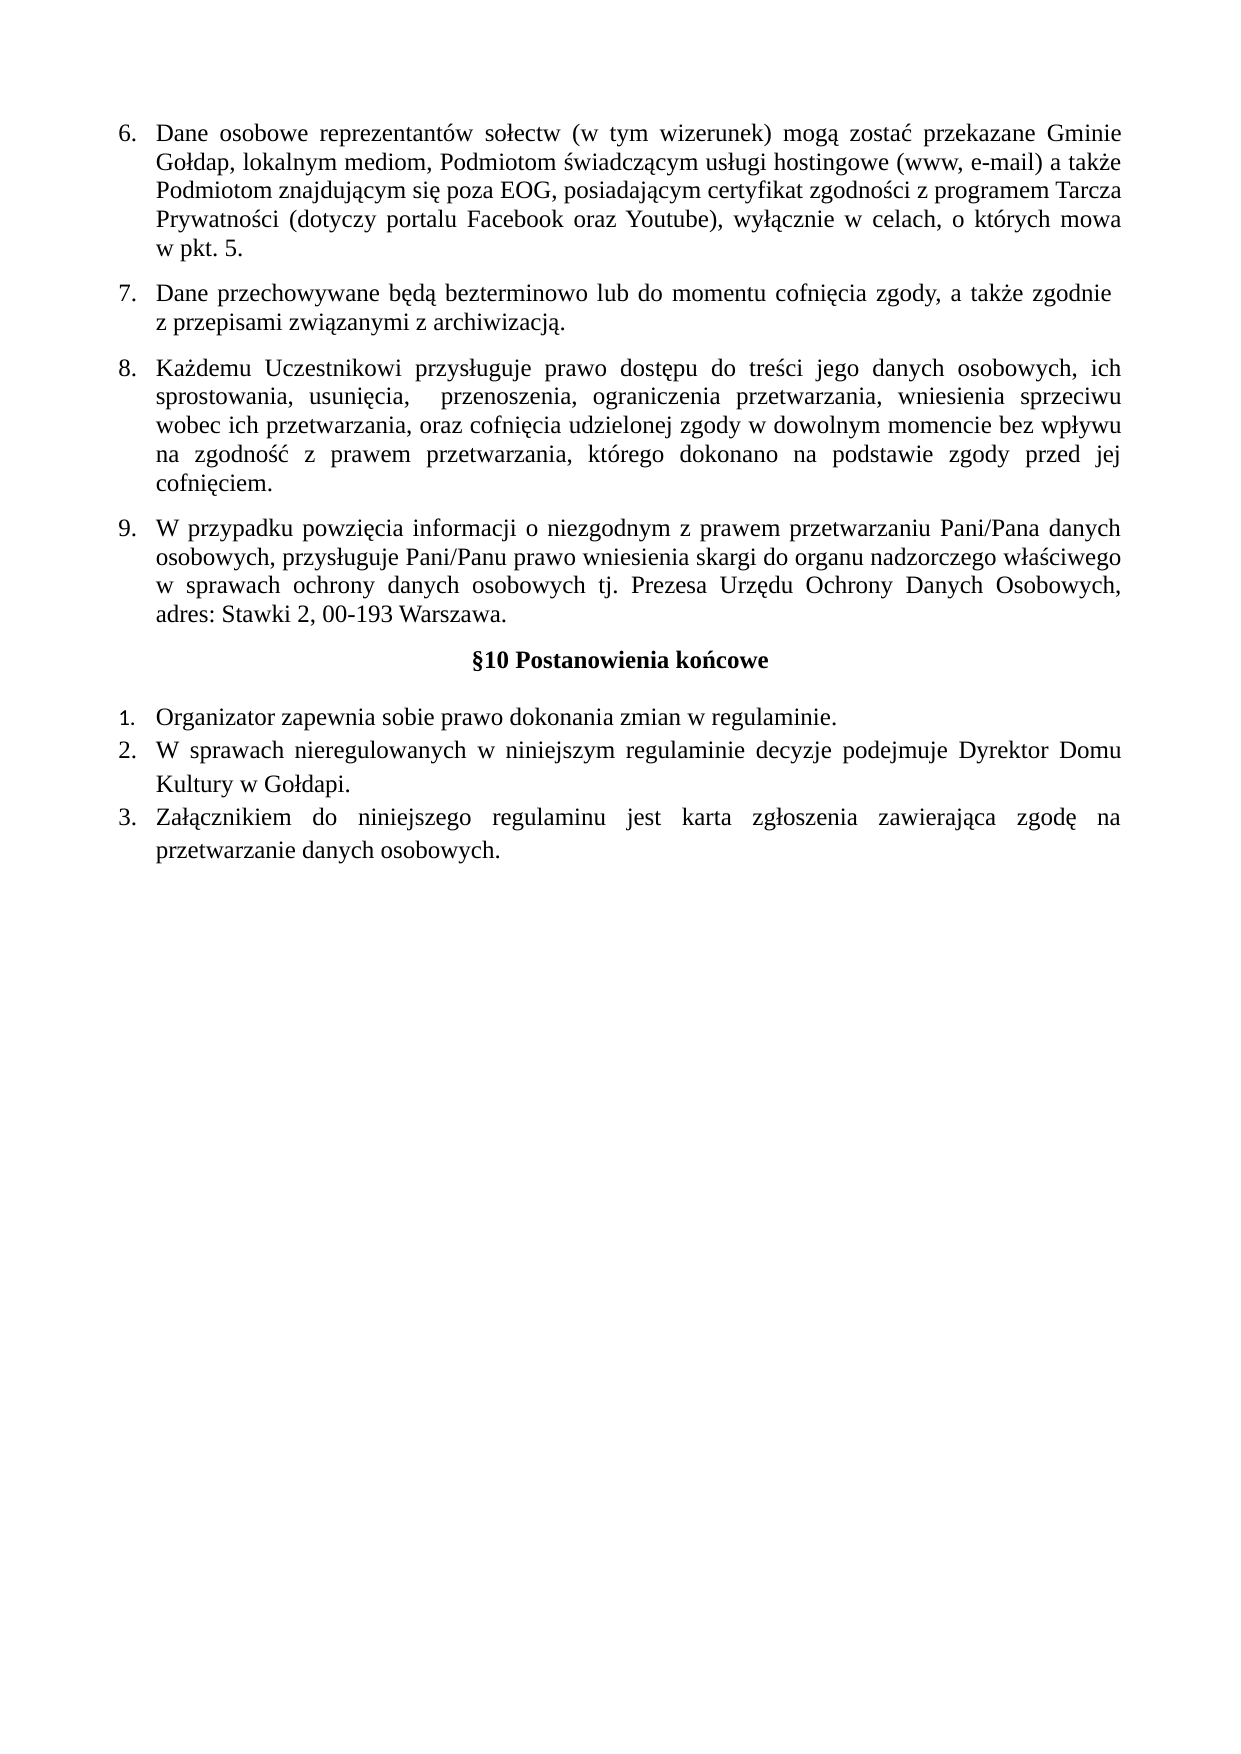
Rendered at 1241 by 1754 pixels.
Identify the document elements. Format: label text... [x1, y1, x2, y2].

list Dane osobowe reprezentantów sołectw (w tym wizerunek) mogą zostać przekazane Gminie Gołdap, lokalnym mediom, Podmiotom świadczącym usługi hostingowe (www, e-mail) a także Podmiotom znajdującym się poza EOG, posiadającym certyfikat zgodności z programem Tarcza Prywatności (dotyczy portalu Facebook oraz Youtube), wyłącznie w celach, o których mowa w pkt. 5. [118, 118, 1122, 262]
list W przypadku powzięcia informacji o niezgodnym z prawem przetwarzaniu Pani/Pana danych osobowych, przysługuje Pani/Panu prawo wniesienia skargi do organu nadzorczego właściwego w sprawach ochrony danych osobowych tj. Prezesa Urzędu Ochrony Danych Osobowych, adres: Stawki 2, 00-193 Warszawa. [118, 513, 1122, 628]
list W sprawach nieregulowanych w niniejszym regulaminie decyzje podejmuje Dyrektor Domu Kultury w Gołdapi. [118, 736, 1122, 797]
list Każdemu Uczestnikowi przysługuje prawo dostępu do treści jego danych osobowych, ich sprostowania, usunięcia, przenoszenia, ograniczenia przetwarzania, wniesienia sprzeciwu wobec ich przetwarzania, oraz cofnięcia udzielonej zgody w dowolnym momencie bez wpływu na zgodność z prawem przetwarzania, którego dokonano na podstawie zgody przed jej cofnięciem. [118, 353, 1122, 496]
list Załącznikiem do niniejszego regulaminu jest karta zgłoszenia zawierająca zgodę na przetwarzanie danych osobowych. [118, 802, 1122, 863]
list Dane przechowywane będą bezterminowo lub do momentu cofnięcia zgody, a także zgodnie z przepisami związanymi z archiwizacją. [118, 278, 1122, 336]
text §10 Postanowienia końcowe [118, 645, 1122, 673]
list Organizator zapewnia sobie prawo dokonania zmian w regulaminie. [118, 702, 1122, 731]
